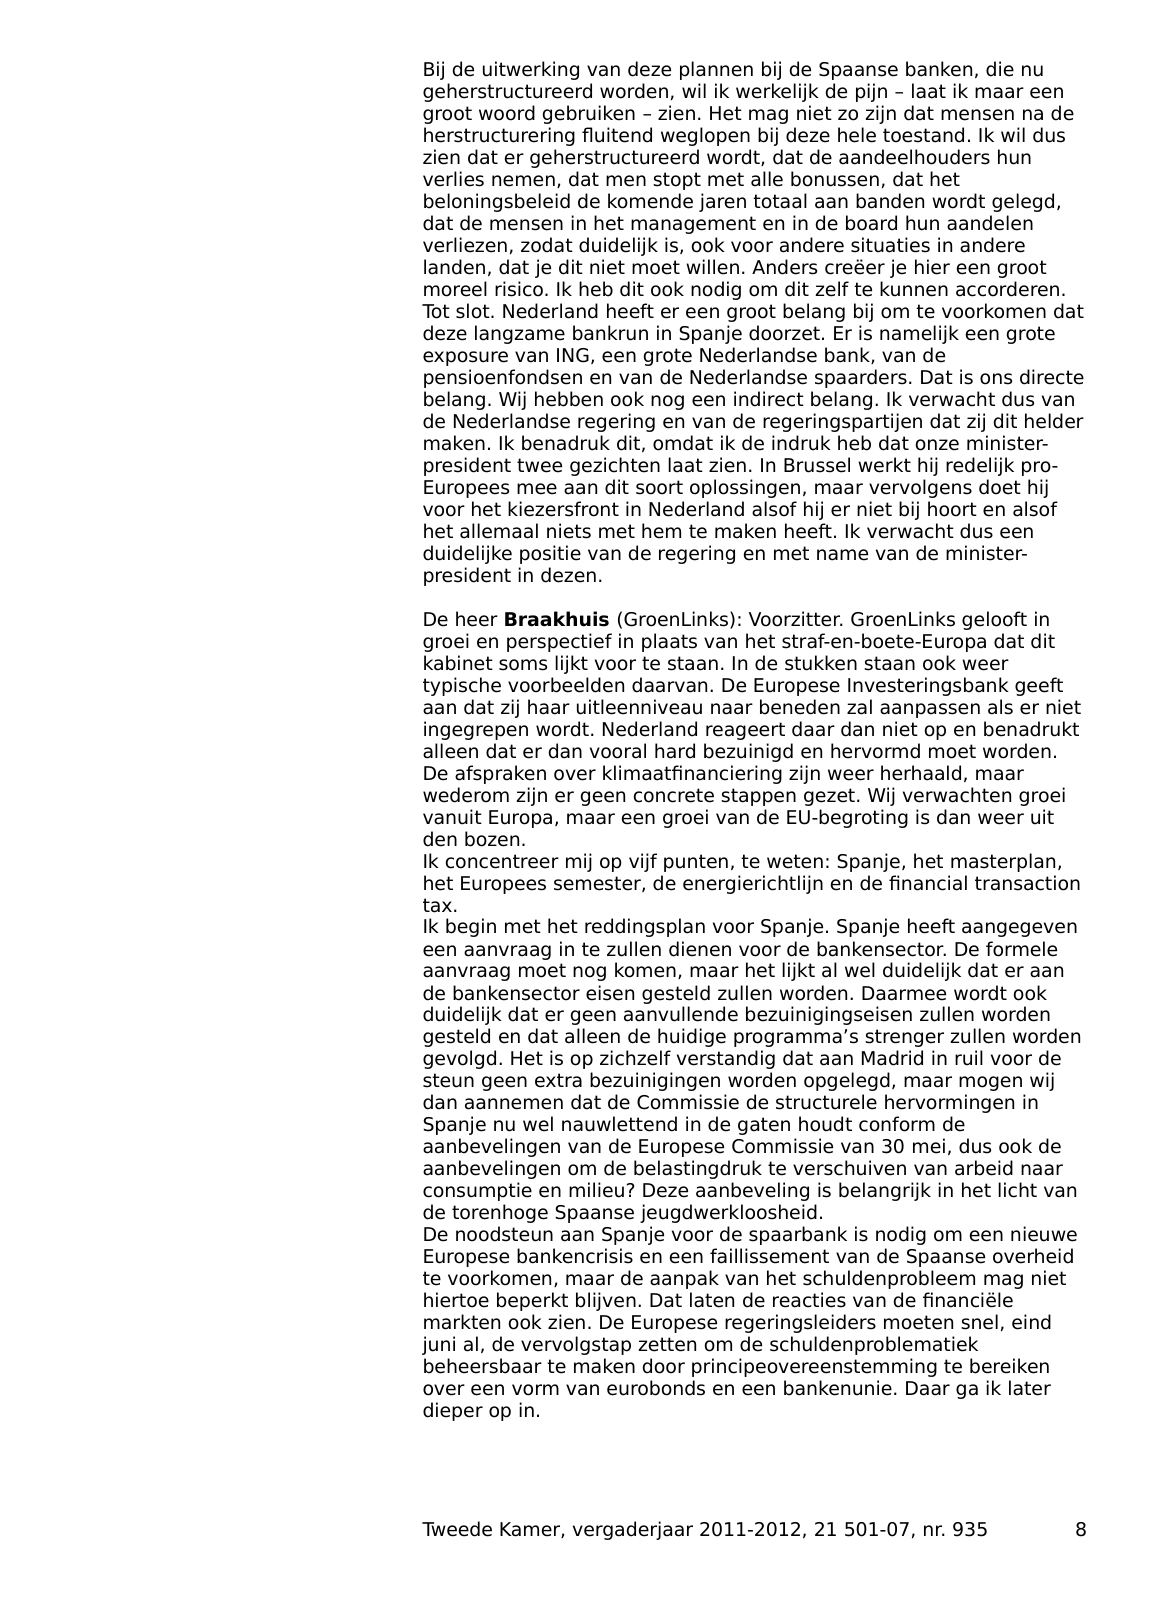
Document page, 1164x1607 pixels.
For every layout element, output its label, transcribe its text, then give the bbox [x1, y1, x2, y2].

text Bij de uitwerking van deze plannen bij de Spaanse banken, die nu geherstructureerd worden, wil ik werkelijk de pijn – laat ik maar een groot woord gebruiken – zien. Het mag niet zo zijn dat mensen na de herstructurering fluitend weglopen bij deze hele toestand. Ik wil dus zien dat er geherstructureerd wordt, dat de aandeelhouders hun verlies nemen, dat men stopt met alle bonussen, dat het beloningsbeleid de komende jaren totaal aan banden wordt gelegd, dat de mensen in het management en in de board hun aandelen verliezen, zodat duidelijk is, ook voor andere situaties in andere landen, dat je dit niet moet willen. Anders creëer je hier een groot moreel risico. Ik heb dit ook nodig om dit zelf te kunnen accorderen. [422, 59, 1087, 301]
text Tot slot. Nederland heeft er een groot belang bij om te voorkomen dat deze langzame bankrun in Spanje doorzet. Er is namelijk een grote exposure van ING, een grote Nederlandse bank, van de pensioenfondsen en van de Nederlandse spaarders. Dat is ons directe belang. Wij hebben ook nog een indirect belang. Ik verwacht dus van de Nederlandse regering en van de regeringspartijen dat zij dit helder maken. Ik benadruk dit, omdat ik de indruk heb dat onze minister-president twee gezichten laat zien. In Brussel werkt hij redelijk pro-Europees mee aan dit soort oplossingen, maar vervolgens doet hij voor het kiezersfront in Nederland alsof hij er niet bij hoort en alsof het allemaal niets met hem te maken heeft. Ik verwacht dus een duidelijke positie van de regering en met name van de minister-president in dezen. [422, 301, 1087, 587]
text De noodsteun aan Spanje voor de spaarbank is nodig om een nieuwe Europese bankencrisis en een faillissement van de Spaanse overheid te voorkomen, maar de aanpak van het schuldenprobleem mag niet hiertoe beperkt blijven. Dat laten de reacties van de financiële markten ook zien. De Europese regeringsleiders moeten snel, eind juni al, de vervolgstap zetten om de schuldenproblematiek beheersbaar te maken door principeovereenstemming te bereiken over een vorm van eurobonds en een bankenunie. Daar ga ik later dieper op in. [422, 1224, 1087, 1422]
text De heer Braakhuis (GroenLinks): Voorzitter. GroenLinks gelooft in groei en perspectief in plaats van het straf-en-boete-Europa dat dit kabinet soms lijkt voor te staan. In de stukken staan ook weer typische voorbeelden daarvan. De Europese Investeringsbank geeft aan dat zij haar uitleenniveau naar beneden zal aanpassen als er niet ingegrepen wordt. Nederland reageert daar dan niet op en benadrukt alleen dat er dan vooral hard bezuinigd en hervormd moet worden. De afspraken over klimaatfinanciering zijn weer herhaald, maar wederom zijn er geen concrete stappen gezet. Wij verwachten groei vanuit Europa, maar een groei van de EU-begroting is dan weer uit den bozen. [422, 609, 1087, 851]
text Ik begin met het reddingsplan voor Spanje. Spanje heeft aangegeven een aanvraag in te zullen dienen voor de bankensector. De formele aanvraag moet nog komen, maar het lijkt al wel duidelijk dat er aan de bankensector eisen gesteld zullen worden. Daarmee wordt ook duidelijk dat er geen aanvullende bezuinigingseisen zullen worden gesteld en dat alleen de huidige programma’s strenger zullen worden gevolgd. Het is op zichzelf verstandig dat aan Madrid in ruil voor de steun geen extra bezuinigingen worden opgelegd, maar mogen wij dan aannemen dat de Commissie de structurele hervormingen in Spanje nu wel nauwlettend in de gaten houdt conform de aanbevelingen van de Europese Commissie van 30 mei, dus ook de aanbevelingen om de belastingdruk te verschuiven van arbeid naar consumptie en milieu? Deze aanbeveling is belangrijk in het licht van de torenhoge Spaanse jeugdwerkloosheid. [422, 916, 1087, 1224]
text Ik concentreer mij op vijf punten, te weten: Spanje, het masterplan, het Europees semester, de energierichtlijn en de financial transaction tax. [422, 851, 1087, 916]
